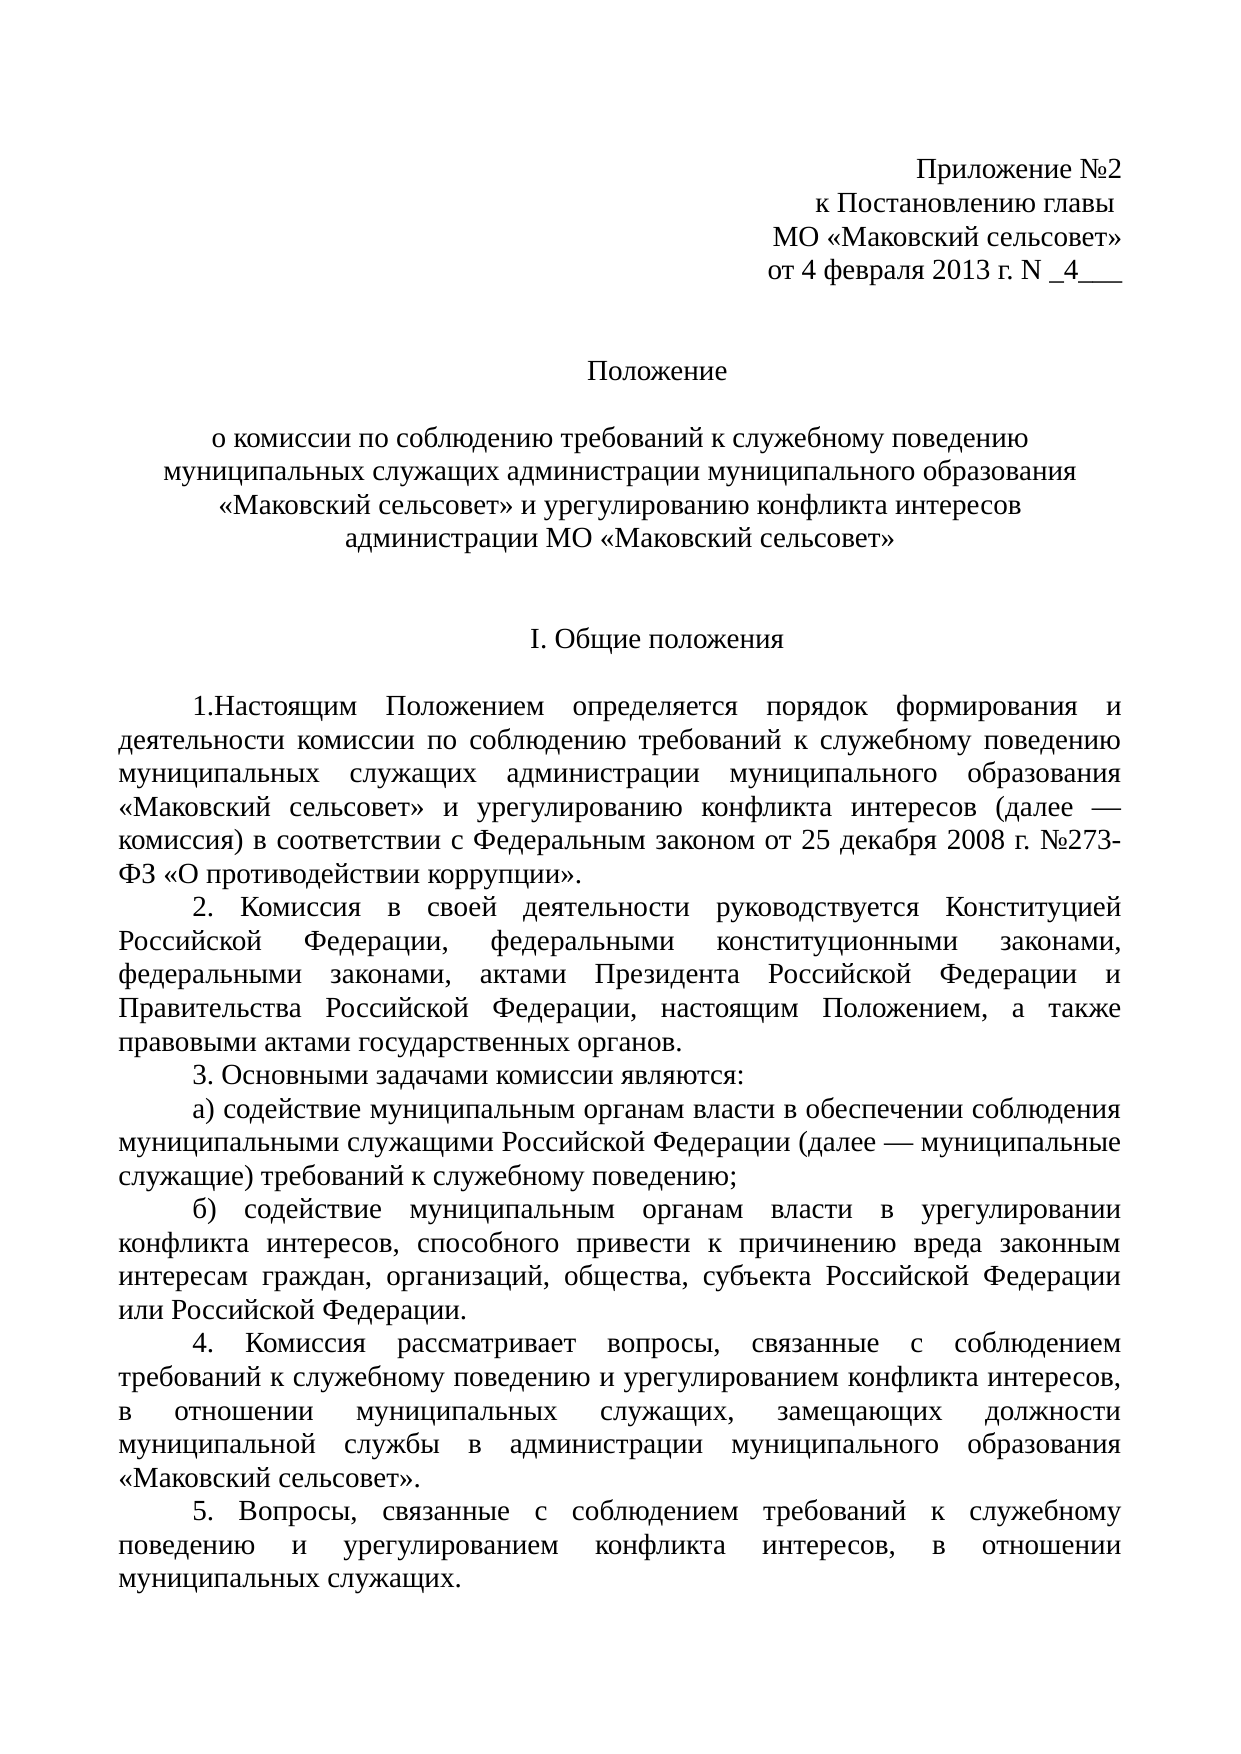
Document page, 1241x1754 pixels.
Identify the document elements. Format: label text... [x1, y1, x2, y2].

text Приложение №2 [118, 152, 1122, 185]
text от 4 февраля 2013 г. N _4___ [118, 252, 1122, 286]
text Положение [118, 353, 1122, 386]
text о комиссии по соблюдению требований к служебному поведению муниципальных служащих администрации муниципального образования «Маковский сельсовет» и урегулированию конфликта интересов администрации МО «Маковский сельсовет» [118, 420, 1122, 554]
text б) содействие муниципальным органам власти в урегулировании конфликта интересов, способного привести к причинению вреда законным интересам граждан, организаций, общества, субъекта Российской Федерации или Российской Федерации. [118, 1191, 1122, 1326]
text а) содействие муниципальным органам власти в обеспечении соблюдения муниципальными служащими Российской Федерации (далее — муниципальные служащие) требований к служебному поведению; [118, 1091, 1122, 1191]
text 2. Комиссия в своей деятельности руководствуется Конституцией Российской Федерации, федеральными конституционными законами, федеральными законами, актами Президента Российской Федерации и Правительства Российской Федерации, настоящим Положением, а также правовыми актами государственных органов. [118, 889, 1122, 1057]
text 5. Вопросы, связанные с соблюдением требований к служебному поведению и урегулированием конфликта интересов, в отношении муниципальных служащих. [118, 1493, 1122, 1594]
text I. Общие положения [118, 621, 1122, 655]
text 3. Основными задачами комиссии являются: [118, 1057, 1122, 1091]
text 1.Настоящим Положением определяется порядок формирования и деятельности комиссии по соблюдению требований к служебному поведению муниципальных служащих администрации муниципального образования «Маковский сельсовет» и урегулированию конфликта интересов (далее — комиссия) в соответствии с Федеральным законом от 25 декабря 2008 г. №273-ФЗ «О противодействии коррупции». [118, 688, 1122, 889]
text МО «Маковский сельсовет» [118, 219, 1122, 252]
text 4. Комиссия рассматривает вопросы, связанные с соблюдением требований к служебному поведению и урегулированием конфликта интересов, в отношении муниципальных служащих, замещающих должности муниципальной службы в администрации муниципального образования «Маковский сельсовет». [118, 1326, 1122, 1493]
text к Постановлению главы [118, 185, 1122, 219]
